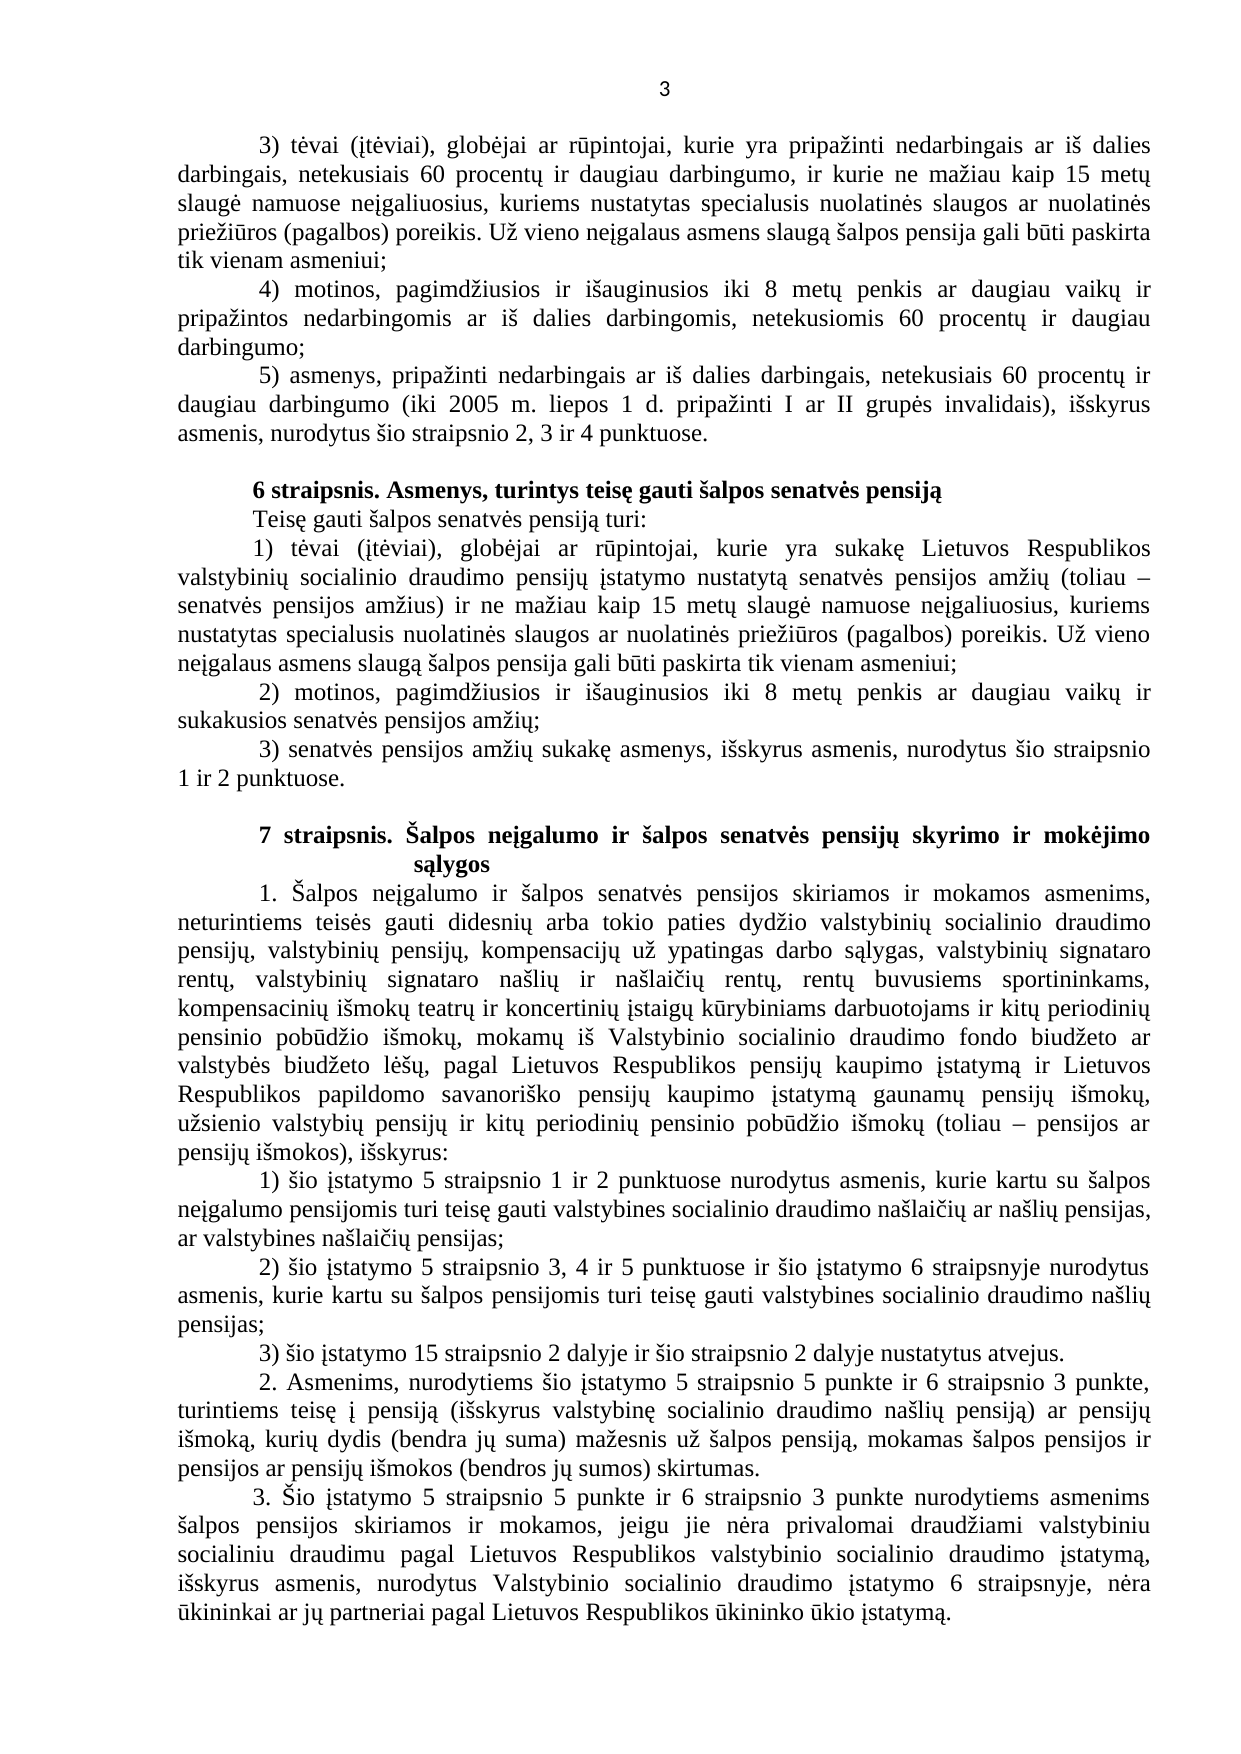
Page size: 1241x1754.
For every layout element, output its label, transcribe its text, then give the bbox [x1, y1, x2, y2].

text 1) tėvai (įtėviai), globėjai ar rūpintojai, kurie yra sukakę Lietuvos Respublikos valstybinių socialinio draudimo pensijų įstatymo nustatytą senatvės pensijos amžių (toliau – senatvės pensijos amžius) ir ne mažiau kaip 15 metų slaugė namuose neįgaliuosius, kuriems nustatytas specialusis nuolatinės slaugos ar nuolatinės priežiūros (pagalbos) poreikis. Už vieno neįgalaus asmens slaugą šalpos pensija gali būti paskirta tik vienam asmeniui; [177, 533, 1152, 677]
text 3) senatvės pensijos amžių sukakę asmenys, išskyrus asmenis, nurodytus šio straipsnio 1 ir 2 punktuose. [177, 734, 1152, 792]
text 2) motinos, pagimdžiusios ir išauginusios iki 8 metų penkis ar daugiau vaikų ir sukakusios senatvės pensijos amžių; [177, 677, 1152, 734]
text Teisę gauti šalpos senatvės pensiją turi: [177, 504, 1152, 533]
text 3. Šio įstatymo 5 straipsnio 5 punkte ir 6 straipsnio 3 punkte nurodytiems asmenims šalpos pensijos skiriamos ir mokamos, jeigu jie nėra privalomai draudžiami valstybiniu socialiniu draudimu pagal Lietuvos Respublikos valstybinio socialinio draudimo įstatymą, išskyrus asmenis, nurodytus Valstybinio socialinio draudimo įstatymo 6 straipsnyje, nėra ūkininkai ar jų partneriai pagal Lietuvos Respublikos ūkininko ūkio įstatymą. [177, 1482, 1152, 1626]
text 7 straipsnis. Šalpos neįgalumo ir šalpos senatvės pensijų skyrimo ir mokėjimo sąlygos [258, 821, 1152, 878]
text 2. Asmenims, nurodytiems šio įstatymo 5 straipsnio 5 punkte ir 6 straipsnio 3 punkte, turintiems teisę į pensiją (išskyrus valstybinę socialinio draudimo našlių pensiją) ar pensijų išmoką, kurių dydis (bendra jų suma) mažesnis už šalpos pensiją, mokamas šalpos pensijos ir pensijos ar pensijų išmokos (bendros jų sumos) skirtumas. [177, 1367, 1152, 1482]
text 3) tėvai (įtėviai), globėjai ar rūpintojai, kurie yra pripažinti nedarbingais ar iš dalies darbingais, netekusiais 60 procentų ir daugiau darbingumo, ir kurie ne mažiau kaip 15 metų slaugė namuose neįgaliuosius, kuriems nustatytas specialusis nuolatinės slaugos ar nuolatinės priežiūros (pagalbos) poreikis. Už vieno neįgalaus asmens slaugą šalpos pensija gali būti paskirta tik vienam asmeniui; [177, 131, 1152, 274]
text 3) šio įstatymo 15 straipsnio 2 dalyje ir šio straipsnio 2 dalyje nustatytus atvejus. [177, 1338, 1152, 1367]
text 5) asmenys, pripažinti nedarbingais ar iš dalies darbingais, netekusiais 60 procentų ir daugiau darbingumo (iki 2005 m. liepos 1 d. pripažinti I ar II grupės invalidais), išskyrus asmenis, nurodytus šio straipsnio 2, 3 ir 4 punktuose. [177, 361, 1152, 447]
text 2) šio įstatymo 5 straipsnio 3, 4 ir 5 punktuose ir šio įstatymo 6 straipsnyje nurodytus asmenis, kurie kartu su šalpos pensijomis turi teisę gauti valstybines socialinio draudimo našlių pensijas; [177, 1252, 1152, 1338]
text 6 straipsnis. Asmenys, turintys teisę gauti šalpos senatvės pensiją [177, 476, 1152, 504]
text 1. Šalpos neįgalumo ir šalpos senatvės pensijos skiriamos ir mokamos asmenims, neturintiems teisės gauti didesnių arba tokio paties dydžio valstybinių socialinio draudimo pensijų, valstybinių pensijų, kompensacijų už ypatingas darbo sąlygas, valstybinių signataro rentų, valstybinių signataro našlių ir našlaičių rentų, rentų buvusiems sportininkams, kompensacinių išmokų teatrų ir koncertinių įstaigų kūrybiniams darbuotojams ir kitų periodinių pensinio pobūdžio išmokų, mokamų iš Valstybinio socialinio draudimo fondo biudžeto ar valstybės biudžeto lėšų, pagal Lietuvos Respublikos pensijų kaupimo įstatymą ir Lietuvos Respublikos papildomo savanoriško pensijų kaupimo įstatymą gaunamų pensijų išmokų, užsienio valstybių pensijų ir kitų periodinių pensinio pobūdžio išmokų (toliau – pensijos ar pensijų išmokos), išskyrus: [177, 878, 1152, 1166]
text 4) motinos, pagimdžiusios ir išauginusios iki 8 metų penkis ar daugiau vaikų ir pripažintos nedarbingomis ar iš dalies darbingomis, netekusiomis 60 procentų ir daugiau darbingumo; [177, 274, 1152, 361]
text 1) šio įstatymo 5 straipsnio 1 ir 2 punktuose nurodytus asmenis, kurie kartu su šalpos neįgalumo pensijomis turi teisę gauti valstybines socialinio draudimo našlaičių ar našlių pensijas, ar valstybines našlaičių pensijas; [177, 1166, 1152, 1252]
